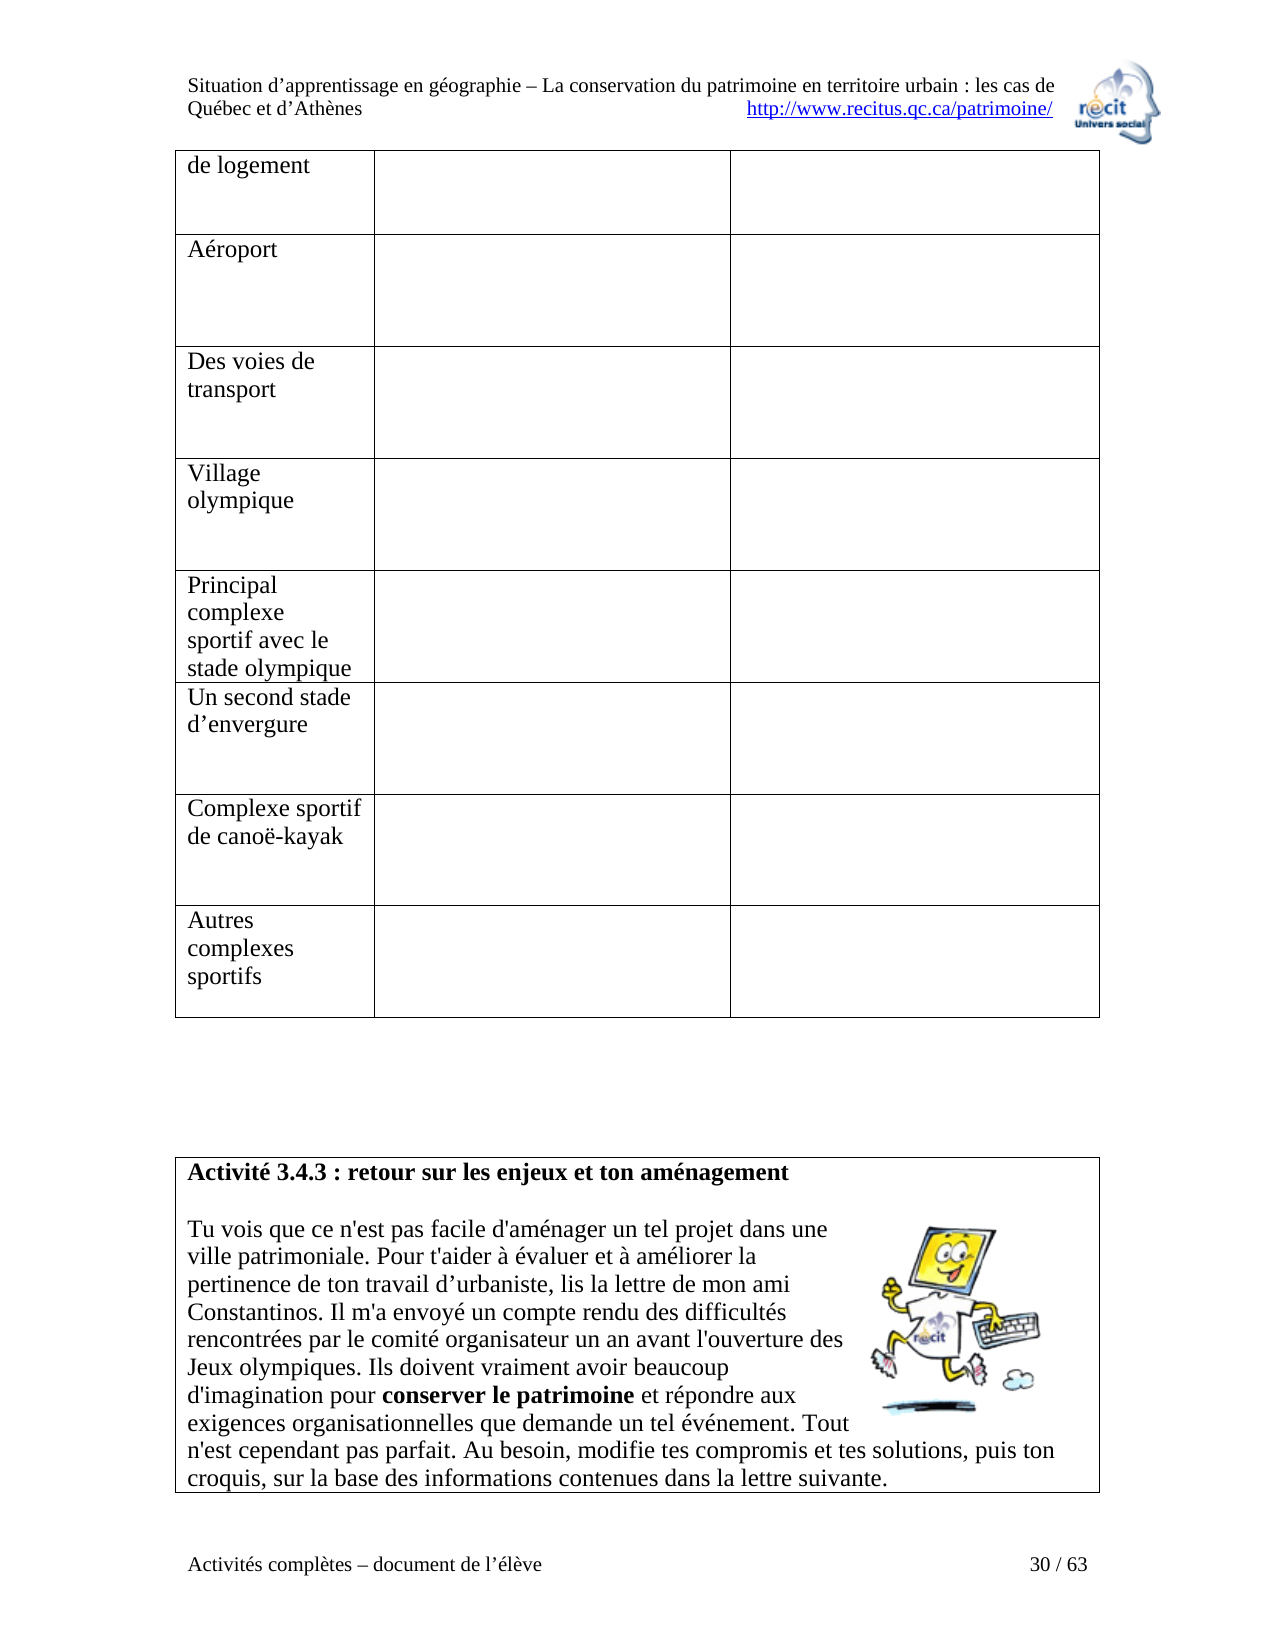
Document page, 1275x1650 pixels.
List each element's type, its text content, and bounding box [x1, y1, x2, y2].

picture [1070, 57, 1161, 146]
table_cell Principal complexe sportif avec le stade olympique [176, 571, 374, 682]
table_cell [731, 906, 1099, 1017]
table_cell de logement [176, 151, 374, 234]
table_header Activité 3.4.3 : retour sur les enjeux et ton aménagement Tu vois que ce n'est pas facile d'aménager un tel projet dans une ville patrimoniale. Pour t'aider à évaluer et à améliorer la pertinence de ton travail d’urbaniste, lis la lettre de mon ami Constantinos. Il m'a envoyé un compte rendu des difficultés rencontrées par le comité organisateur un an avant l'ouverture des Jeux olympiques. Ils doivent vraiment avoir beaucoup d'imagination pour conserver le patrimoine et répondre aux exigences organisationnelles que demande un tel événement. Tout n'est cependant pas parfait. Au besoin, modifie tes compromis et tes solutions, puis ton croquis, sur la base des informations contenues dans la lettre suivante. [176, 1158, 1099, 1492]
table_cell Village olympique [176, 459, 374, 570]
table_cell [731, 151, 1099, 234]
table_cell [731, 683, 1099, 793]
table_cell [731, 571, 1099, 682]
table_cell [375, 235, 730, 346]
picture [870, 1224, 1043, 1416]
table_cell Autres complexes sportifs [176, 906, 374, 1017]
table_cell Des voies de transport [176, 347, 374, 458]
table_cell [375, 906, 730, 1017]
table_cell [731, 459, 1099, 570]
table_cell Complexe sportif de canoë-kayak [176, 795, 374, 905]
table_cell [375, 459, 730, 570]
table_cell [375, 683, 730, 793]
table_cell Un second stade d’envergure [176, 683, 374, 793]
table_cell [731, 347, 1099, 458]
table_cell [375, 571, 730, 682]
table_cell [731, 795, 1099, 905]
table_cell [375, 347, 730, 458]
table_cell Aéroport [176, 235, 374, 346]
table_cell [731, 235, 1099, 346]
table_cell [375, 151, 730, 234]
table_cell [375, 795, 730, 905]
